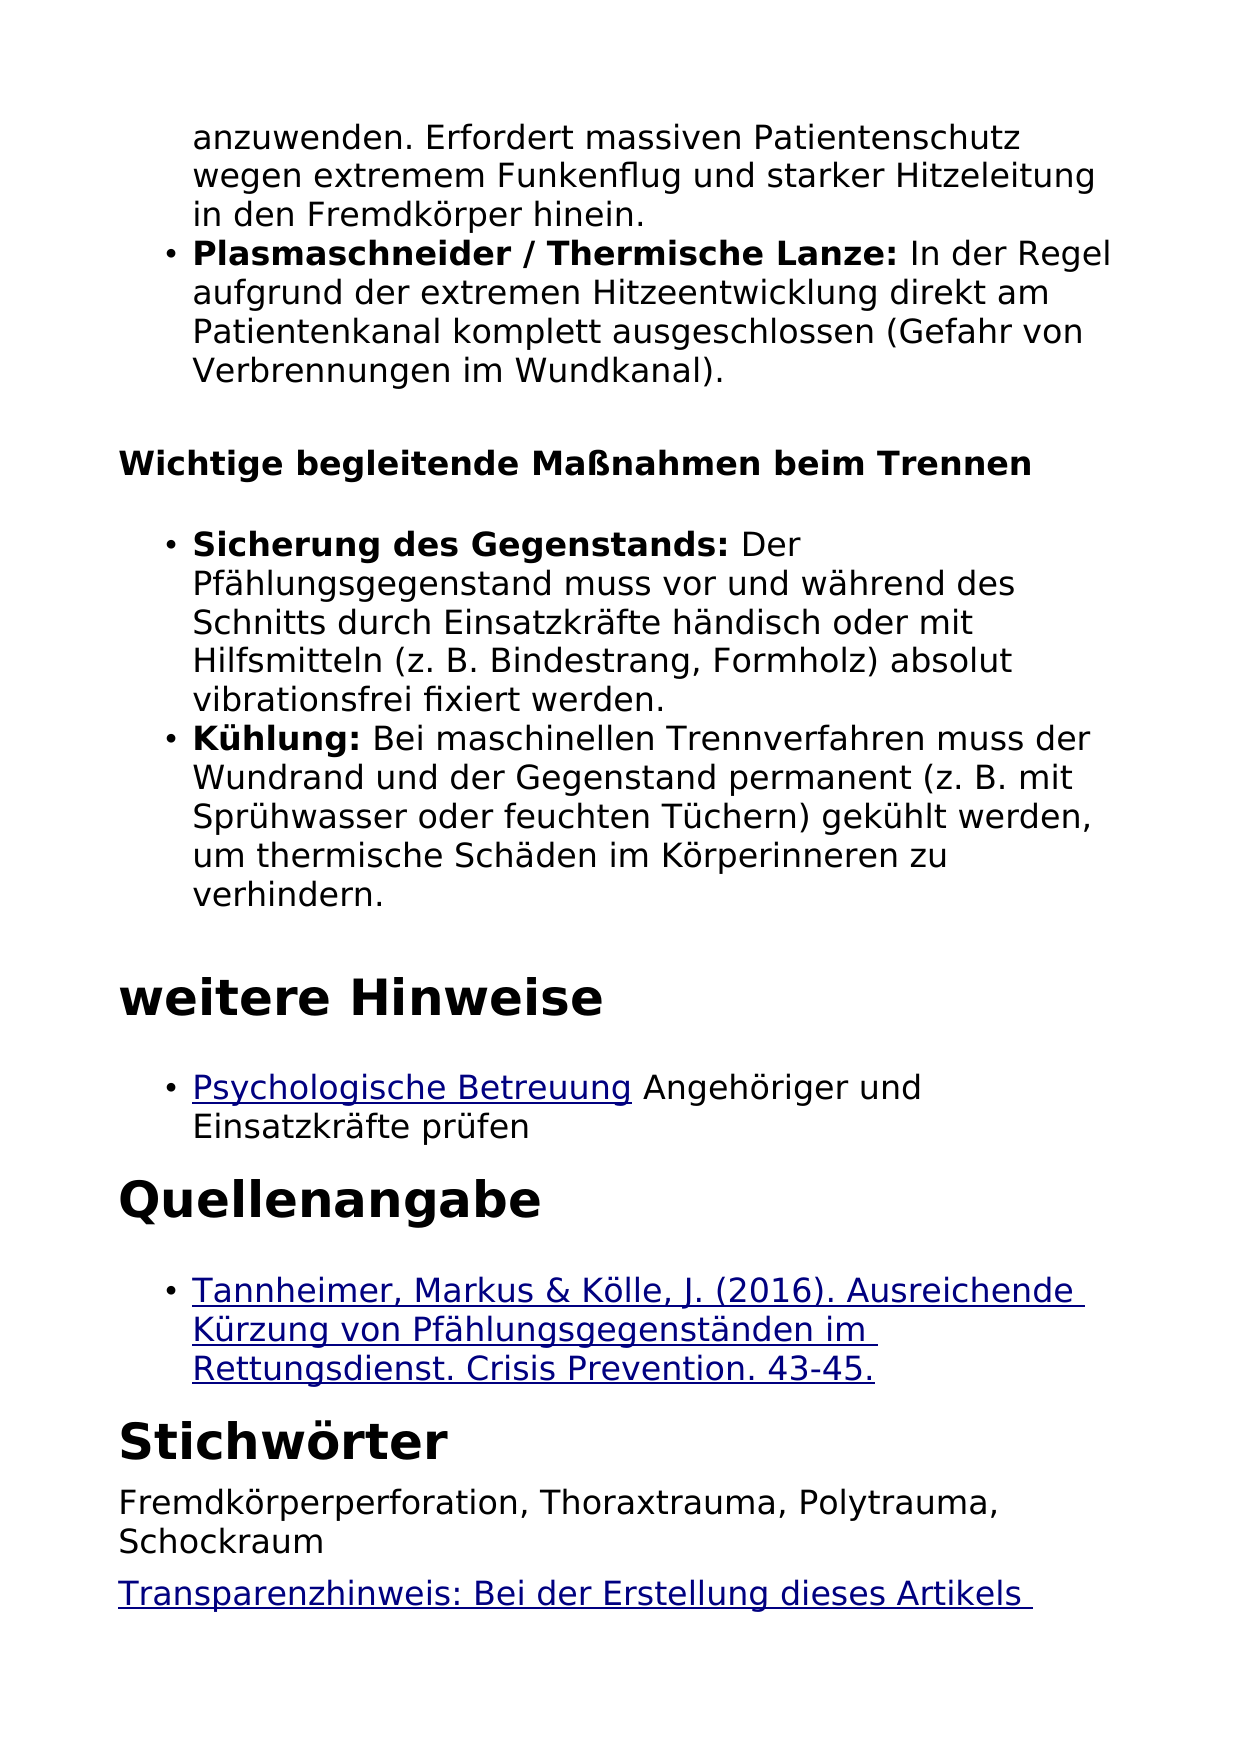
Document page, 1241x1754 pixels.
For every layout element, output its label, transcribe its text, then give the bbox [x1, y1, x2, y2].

subtitle Wichtige begleitende Maßnahmen beim Trennen [118, 444, 1122, 483]
text Transparenzhinweis: Bei der Erstellung dieses Artikels [118, 1574, 1122, 1613]
subtitle Quellenangabe [118, 1171, 1122, 1229]
text Fremdkörperperforation, Thoraxtrauma, Polytrauma, Schockraum [118, 1484, 1122, 1562]
subtitle Stichwörter [118, 1413, 1122, 1471]
list Sicherung des Gegenstands: Der Pfählungsgegenstand muss vor und während des Schnitts durch Einsatzkräfte händisch oder mit Hilfsmitteln (z. B. Bindestrang, Formholz) absolut vibrationsfrei fixiert werden. [177, 525, 1122, 720]
list Plasmaschneider / Thermische Lanze: In der Regel aufgrund der extremen Hitzeentwicklung direkt am Patientenkanal komplett ausgeschlossen (Gefahr von Verbrennungen im Wundkanal). [177, 235, 1122, 390]
list Psychologische Betreuung Angehöriger und Einsatzkräfte prüfen [177, 1069, 1122, 1146]
list Kühlung: Bei maschinellen Trennverfahren muss der Wundrand und der Gegenstand permanent (z. B. mit Sprühwasser oder feuchten Tüchern) gekühlt werden, um thermische Schäden im Körperinneren zu verhindern. [177, 720, 1122, 914]
subtitle weitere Hinweise [118, 968, 1122, 1027]
list anzuwenden. Erfordert massiven Patientenschutz wegen extremem Funkenflug und starker Hitzeleitung in den Fremdkörper hinein. [177, 118, 1122, 235]
list Tannheimer, Markus & Kölle, J. (2016). Ausreichende Kürzung von Pfählungsgegenständen im Rettungsdienst. Crisis Prevention. 43-45. [177, 1272, 1122, 1388]
